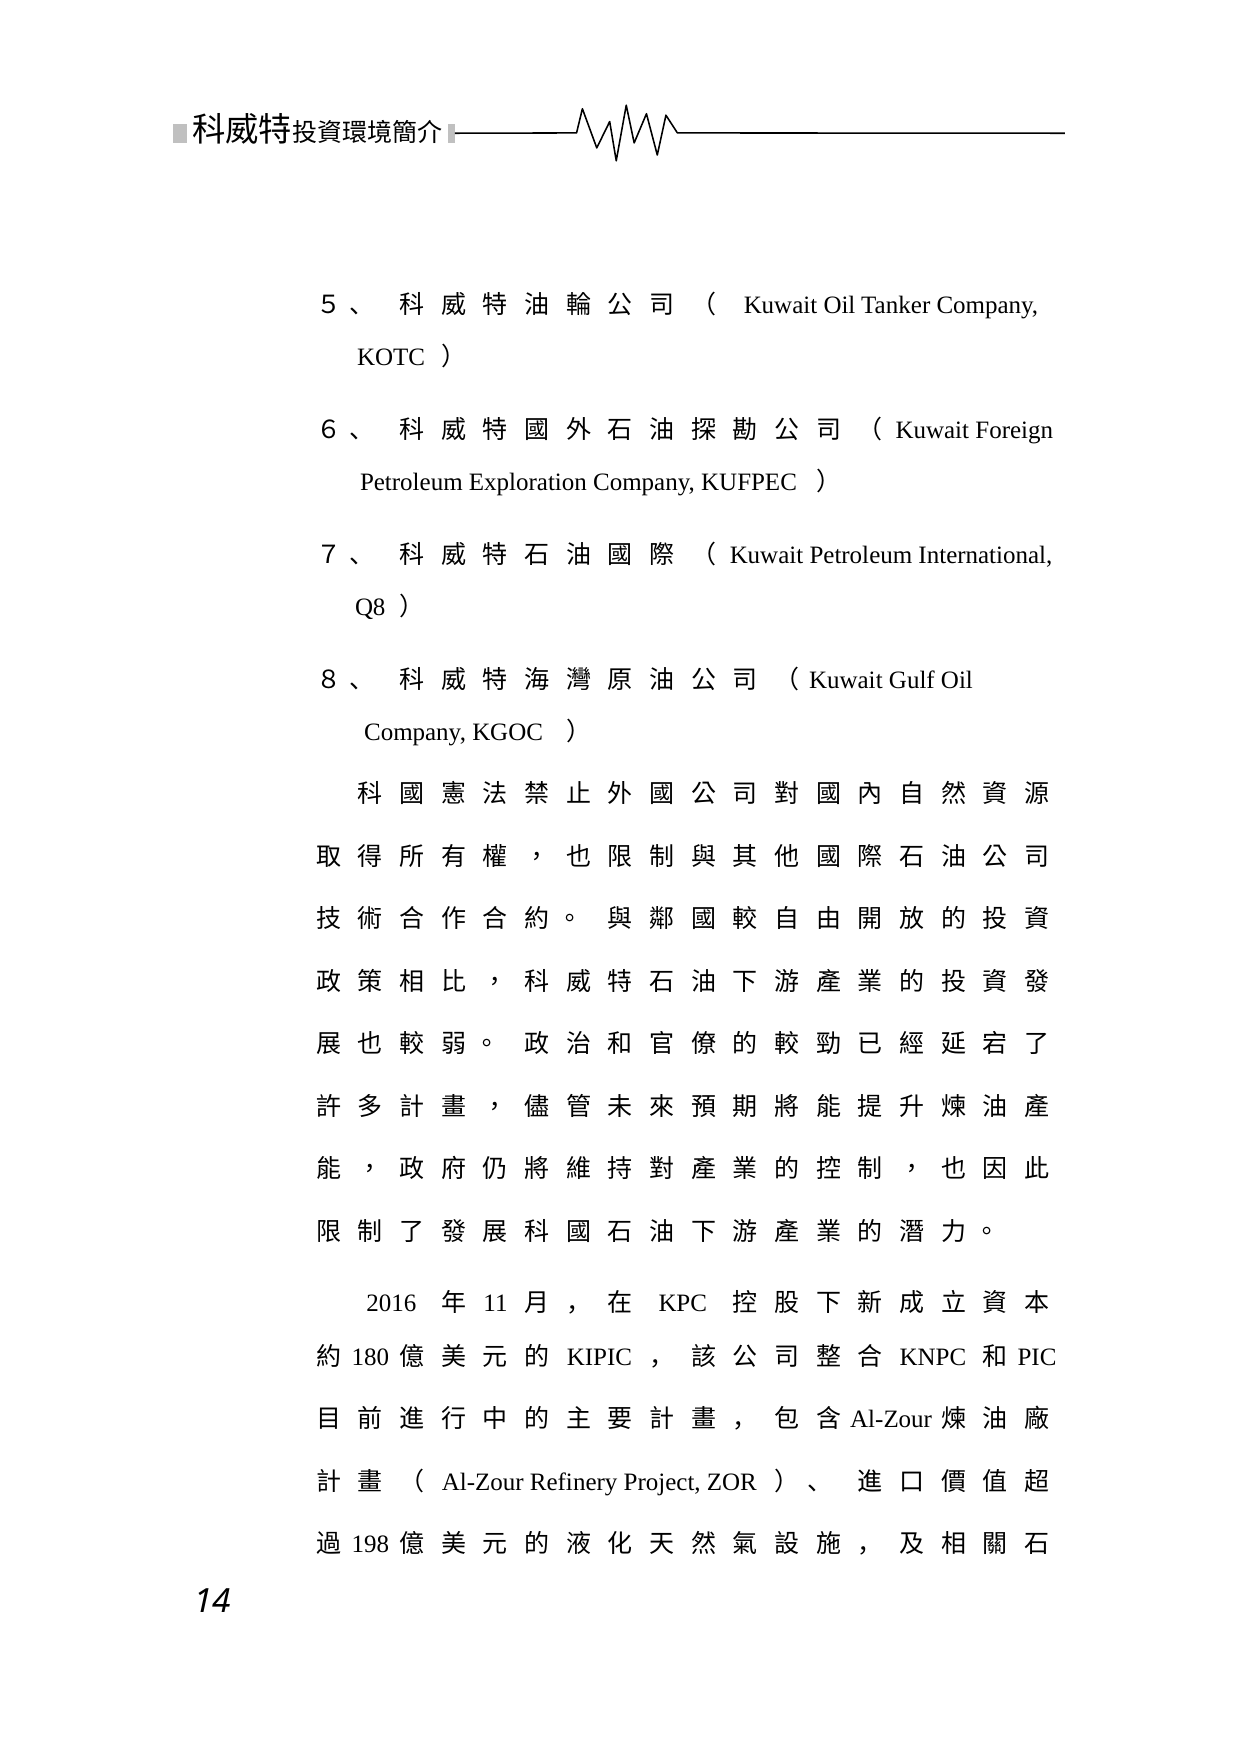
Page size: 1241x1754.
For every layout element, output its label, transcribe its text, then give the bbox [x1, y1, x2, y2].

text 2016年11月，在KPC控股下新成立資本約180億美元的KIPIC，該公司整合KNPC和PIC目前進行中的主要計畫，包含Al-Zour煉油廠計畫（Al-Zour Refinery Project, ZOR）、進口價值超過198億美元的液化天然氣設施，及相關石 [281, 1250, 1058, 1563]
text ７、科威特石油國際（Kuwait Petroleum International, Q8） [281, 500, 1058, 625]
text ８、科威特海灣原油公司（Kuwait Gulf Oil Company, KGOC） [281, 625, 1058, 750]
text ５、科威特油輪公司（Kuwait Oil Tanker Company, KOTC） [281, 250, 1058, 375]
text 科國憲法禁止外國公司對國內自然資源取得所有權，也限制與其他國際石油公司技術合作合約。與鄰國較自由開放的投資政策相比，科威特石油下游產業的投資發展也較弱。政治和官僚的較勁已經延宕了許多計畫，儘管未來預期將能提升煉油產能，政府仍將維持對產業的控制，也因此限制了發展科國石油下游產業的潛力。 [281, 750, 1058, 1250]
text ６、科威特國外石油探勘公司（Kuwait Foreign Petroleum Exploration Company, KUFPEC） [281, 375, 1058, 500]
